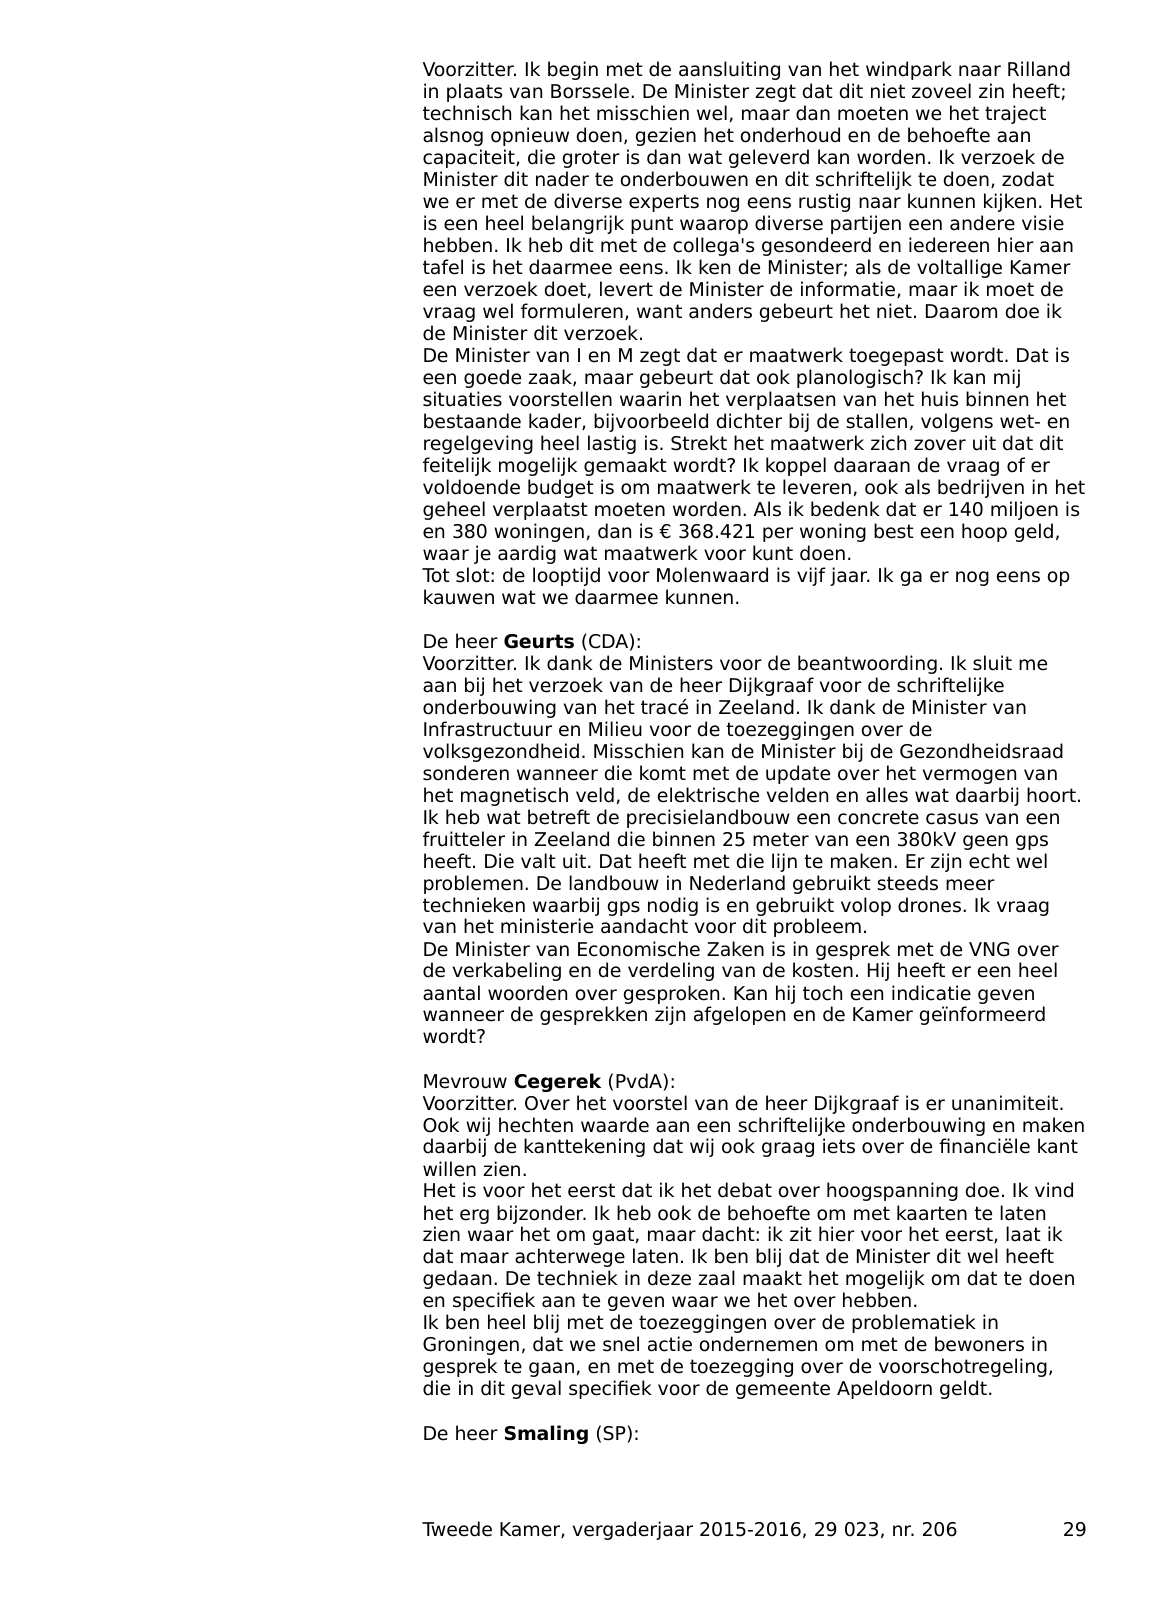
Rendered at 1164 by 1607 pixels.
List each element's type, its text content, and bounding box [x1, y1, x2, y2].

text Ik heb wat betreft de precisielandbouw een concrete casus van een fruitteler in Zeeland die binnen 25 meter van een 380kV geen gps heeft. Die valt uit. Dat heeft met die lijn te maken. Er zijn echt wel problemen. De landbouw in Nederland gebruikt steeds meer technieken waarbij gps nodig is en gebruikt volop drones. Ik vraag van het ministerie aandacht voor dit probleem. [422, 807, 1087, 938]
text Voorzitter. Over het voorstel van de heer Dijkgraaf is er unanimiteit. Ook wij hechten waarde aan een schriftelijke onderbouwing en maken daarbij de kanttekening dat wij ook graag iets over de financiële kant willen zien. [422, 1092, 1087, 1180]
text Voorzitter. Ik begin met de aansluiting van het windpark naar Rilland in plaats van Borssele. De Minister zegt dat dit niet zoveel zin heeft; technisch kan het misschien wel, maar dan moeten we het traject alsnog opnieuw doen, gezien het onderhoud en de behoefte aan capaciteit, die groter is dan wat geleverd kan worden. Ik verzoek de Minister dit nader te onderbouwen en dit schriftelijk te doen, zodat we er met de diverse experts nog eens rustig naar kunnen kijken. Het is een heel belangrijk punt waarop diverse partijen een andere visie hebben. Ik heb dit met de collega's gesondeerd en iedereen hier aan tafel is het daarmee eens. Ik ken de Minister; als de voltallige Kamer een verzoek doet, levert de Minister de informatie, maar ik moet de vraag wel formuleren, want anders gebeurt het niet. Daarom doe ik de Minister dit verzoek. [422, 59, 1087, 345]
text De heer Geurts (CDA): [422, 631, 1087, 653]
text Ik ben heel blij met de toezeggingen over de problematiek in Groningen, dat we snel actie ondernemen om met de bewoners in gesprek te gaan, en met de toezegging over de voorschotregeling, die in dit geval specifiek voor de gemeente Apeldoorn geldt. [422, 1312, 1087, 1400]
text De Minister van Economische Zaken is in gesprek met de VNG over de verkabeling en de verdeling van de kosten. Hij heeft er een heel aantal woorden over gesproken. Kan hij toch een indicatie geven wanneer de gesprekken zijn afgelopen en de Kamer geïnformeerd wordt? [422, 938, 1087, 1048]
text Het is voor het eerst dat ik het debat over hoogspanning doe. Ik vind het erg bijzonder. Ik heb ook de behoefte om met kaarten te laten zien waar het om gaat, maar dacht: ik zit hier voor het eerst, laat ik dat maar achterwege laten. Ik ben blij dat de Minister dit wel heeft gedaan. De techniek in deze zaal maakt het mogelijk om dat te doen en specifiek aan te geven waar we het over hebben. [422, 1180, 1087, 1312]
text Tot slot: de looptijd voor Molenwaard is vijf jaar. Ik ga er nog eens op kauwen wat we daarmee kunnen. [422, 564, 1087, 608]
text De Minister van I en M zegt dat er maatwerk toegepast wordt. Dat is een goede zaak, maar gebeurt dat ook planologisch? Ik kan mij situaties voorstellen waarin het verplaatsen van het huis binnen het bestaande kader, bijvoorbeeld dichter bij de stallen, volgens wet- en regelgeving heel lastig is. Strekt het maatwerk zich zover uit dat dit feitelijk mogelijk gemaakt wordt? Ik koppel daaraan de vraag of er voldoende budget is om maatwerk te leveren, ook als bedrijven in het geheel verplaatst moeten worden. Als ik bedenk dat er 140 miljoen is en 380 woningen, dan is € 368.421 per woning best een hoop geld, waar je aardig wat maatwerk voor kunt doen. [422, 345, 1087, 564]
text Mevrouw Cegerek (PvdA): [422, 1071, 1087, 1092]
text De heer Smaling (SP): [422, 1422, 1087, 1444]
text Voorzitter. Ik dank de Ministers voor de beantwoording. Ik sluit me aan bij het verzoek van de heer Dijkgraaf voor de schriftelijke onderbouwing van het tracé in Zeeland. Ik dank de Minister van Infrastructuur en Milieu voor de toezeggingen over de volksgezondheid. Misschien kan de Minister bij de Gezondheidsraad sonderen wanneer die komt met de update over het vermogen van het magnetisch veld, de elektrische velden en alles wat daarbij hoort. [422, 653, 1087, 807]
